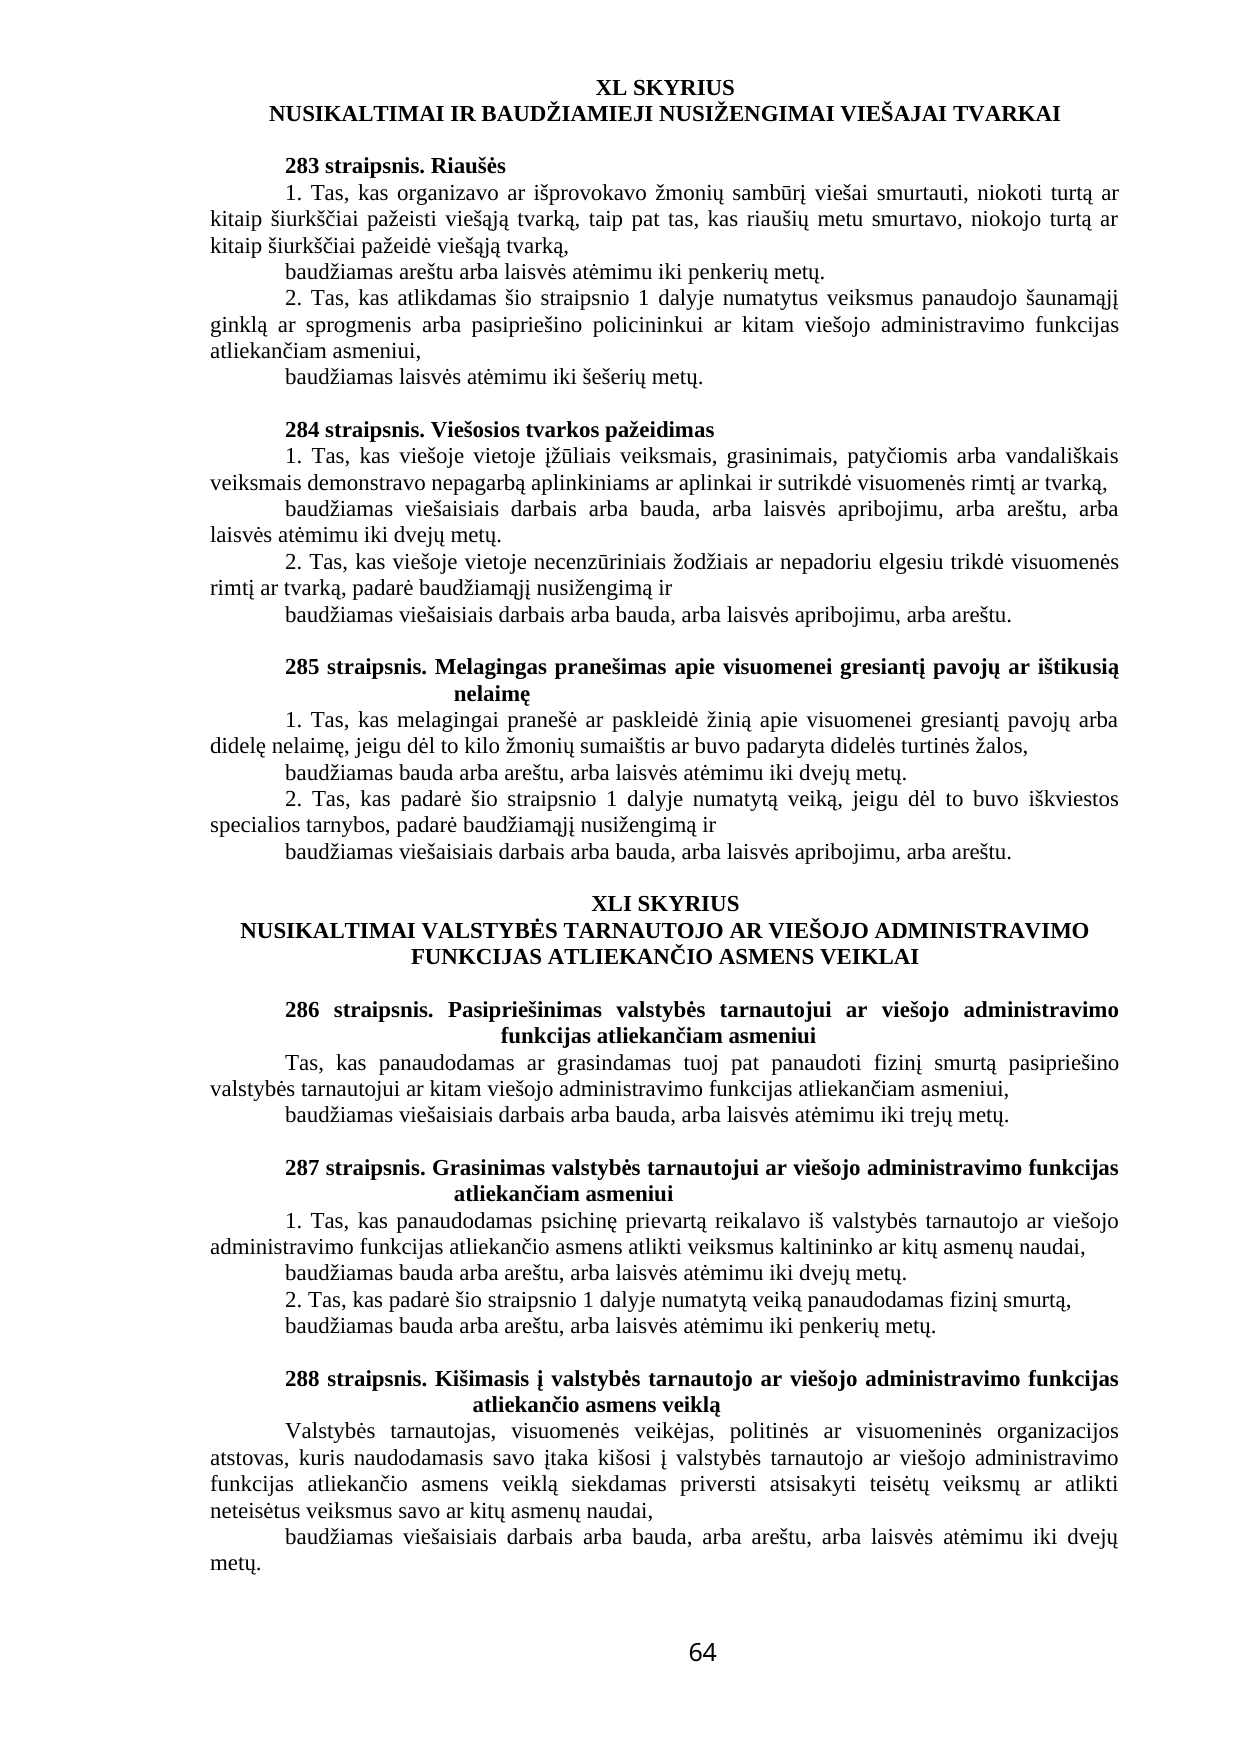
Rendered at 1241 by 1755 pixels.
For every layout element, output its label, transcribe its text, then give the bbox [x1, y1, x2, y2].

text baudžiamas bauda arba areštu, arba laisvės atėmimu iki penkerių metų. [210, 1312, 1120, 1338]
text Valstybės tarnautojas, visuomenės veikėjas, politinės ar visuomeninės organizacijos atstovas, kuris naudodamasis savo įtaka kišosi į valstybės tarnautojo ar viešojo administravimo funkcijas atliekančio asmens veiklą siekdamas priversti atsisakyti teisėtų veiksmų ar atlikti neteisėtus veiksmus savo ar kitų asmenų naudai, [210, 1418, 1120, 1523]
text 1. Tas, kas panaudodamas psichinę prievartą reikalavo iš valstybės tarnautojo ar viešojo administravimo funkcijas atliekančio asmens atlikti veiksmus kaltininko ar kitų asmenų naudai, [210, 1207, 1120, 1259]
text 1. Tas, kas viešoje vietoje įžūliais veiksmais, grasinimais, patyčiomis arba vandališkais veiksmais demonstravo nepagarbą aplinkiniams ar aplinkai ir sutrikdė visuomenės rimtį ar tvarką, [210, 442, 1120, 495]
text baudžiamas viešaisiais darbais arba bauda, arba laisvės atėmimu iki trejų metų. [210, 1101, 1120, 1128]
text 2. Tas, kas atlikdamas šio straipsnio 1 dalyje numatytus veiksmus panaudojo šaunamąjį ginklą ar sprogmenis arba pasipriešino policininkui ar kitam viešojo administravimo funkcijas atliekančiam asmeniui, [210, 284, 1120, 363]
text baudžiamas areštu arba laisvės atėmimu iki penkerių metų. [210, 258, 1120, 284]
text NUSIKALTIMAI IR BAUDŽIAMIEJI NUSIŽENGIMAI VIEŠAJAI TVARKAI [210, 100, 1120, 126]
text 286 straipsnis. Pasipriešinimas valstybės tarnautojui ar viešojo administravimo funkcijas atliekančiam asmeniui [285, 996, 1120, 1049]
text baudžiamas bauda arba areštu, arba laisvės atėmimu iki dvejų metų. [210, 759, 1120, 785]
text baudžiamas viešaisiais darbais arba bauda, arba areštu, arba laisvės atėmimu iki dvejų metų. [210, 1523, 1120, 1576]
text 285 straipsnis. Melagingas pranešimas apie visuomenei gresiantį pavojų ar ištikusią nelaimę [285, 653, 1120, 706]
text Tas, kas panaudodamas ar grasindamas tuoj pat panaudoti fizinį smurtą pasipriešino valstybės tarnautojui ar kitam viešojo administravimo funkcijas atliekančiam asmeniui, [210, 1049, 1120, 1101]
text 283 straipsnis. Riaušės [210, 153, 1120, 179]
text NUSIKALTIMAI VALSTYBĖS TARNAUTOJO AR VIEŠOJO ADMINISTRAVIMO FUNKCIJAS ATLIEKANČIO ASMENS VEIKLAI [210, 917, 1120, 969]
text 2. Tas, kas viešoje vietoje necenzūriniais žodžiais ar nepadoriu elgesiu trikdė visuomenės rimtį ar tvarką, padarė baudžiamąjį nusižengimą ir [210, 548, 1120, 601]
text 288 straipsnis. Kišimasis į valstybės tarnautojo ar viešojo administravimo funkcijas atliekančio asmens veiklą [285, 1365, 1120, 1418]
text baudžiamas viešaisiais darbais arba bauda, arba laisvės apribojimu, arba areštu. [210, 601, 1120, 627]
text 284 straipsnis. Viešosios tvarkos pažeidimas [210, 416, 1120, 442]
text baudžiamas viešaisiais darbais arba bauda, arba laisvės apribojimu, arba areštu. [210, 838, 1120, 864]
text XL SKYRIUS [210, 73, 1120, 100]
text 2. Tas, kas padarė šio straipsnio 1 dalyje numatytą veiką, jeigu dėl to buvo iškviestos specialios tarnybos, padarė baudžiamąjį nusižengimą ir [210, 785, 1120, 838]
text baudžiamas viešaisiais darbais arba bauda, arba laisvės apribojimu, arba areštu, arba laisvės atėmimu iki dvejų metų. [210, 495, 1120, 548]
text XLI SKYRIUS [210, 891, 1120, 917]
text baudžiamas laisvės atėmimu iki šešerių metų. [210, 363, 1120, 390]
text baudžiamas bauda arba areštu, arba laisvės atėmimu iki dvejų metų. [210, 1259, 1120, 1286]
text 1. Tas, kas melagingai pranešė ar paskleidė žinią apie visuomenei gresiantį pavojų arba didelę nelaimę, jeigu dėl to kilo žmonių sumaištis ar buvo padaryta didelės turtinės žalos, [210, 706, 1120, 759]
text 2. Tas, kas padarė šio straipsnio 1 dalyje numatytą veiką panaudodamas fizinį smurtą, [210, 1286, 1120, 1312]
text 287 straipsnis. Grasinimas valstybės tarnautojui ar viešojo administravimo funkcijas atliekančiam asmeniui [285, 1154, 1120, 1207]
text 1. Tas, kas organizavo ar išprovokavo žmonių sambūrį viešai smurtauti, niokoti turtą ar kitaip šiurkščiai pažeisti viešąją tvarką, taip pat tas, kas riaušių metu smurtavo, niokojo turtą ar kitaip šiurkščiai pažeidė viešąją tvarką, [210, 179, 1120, 258]
